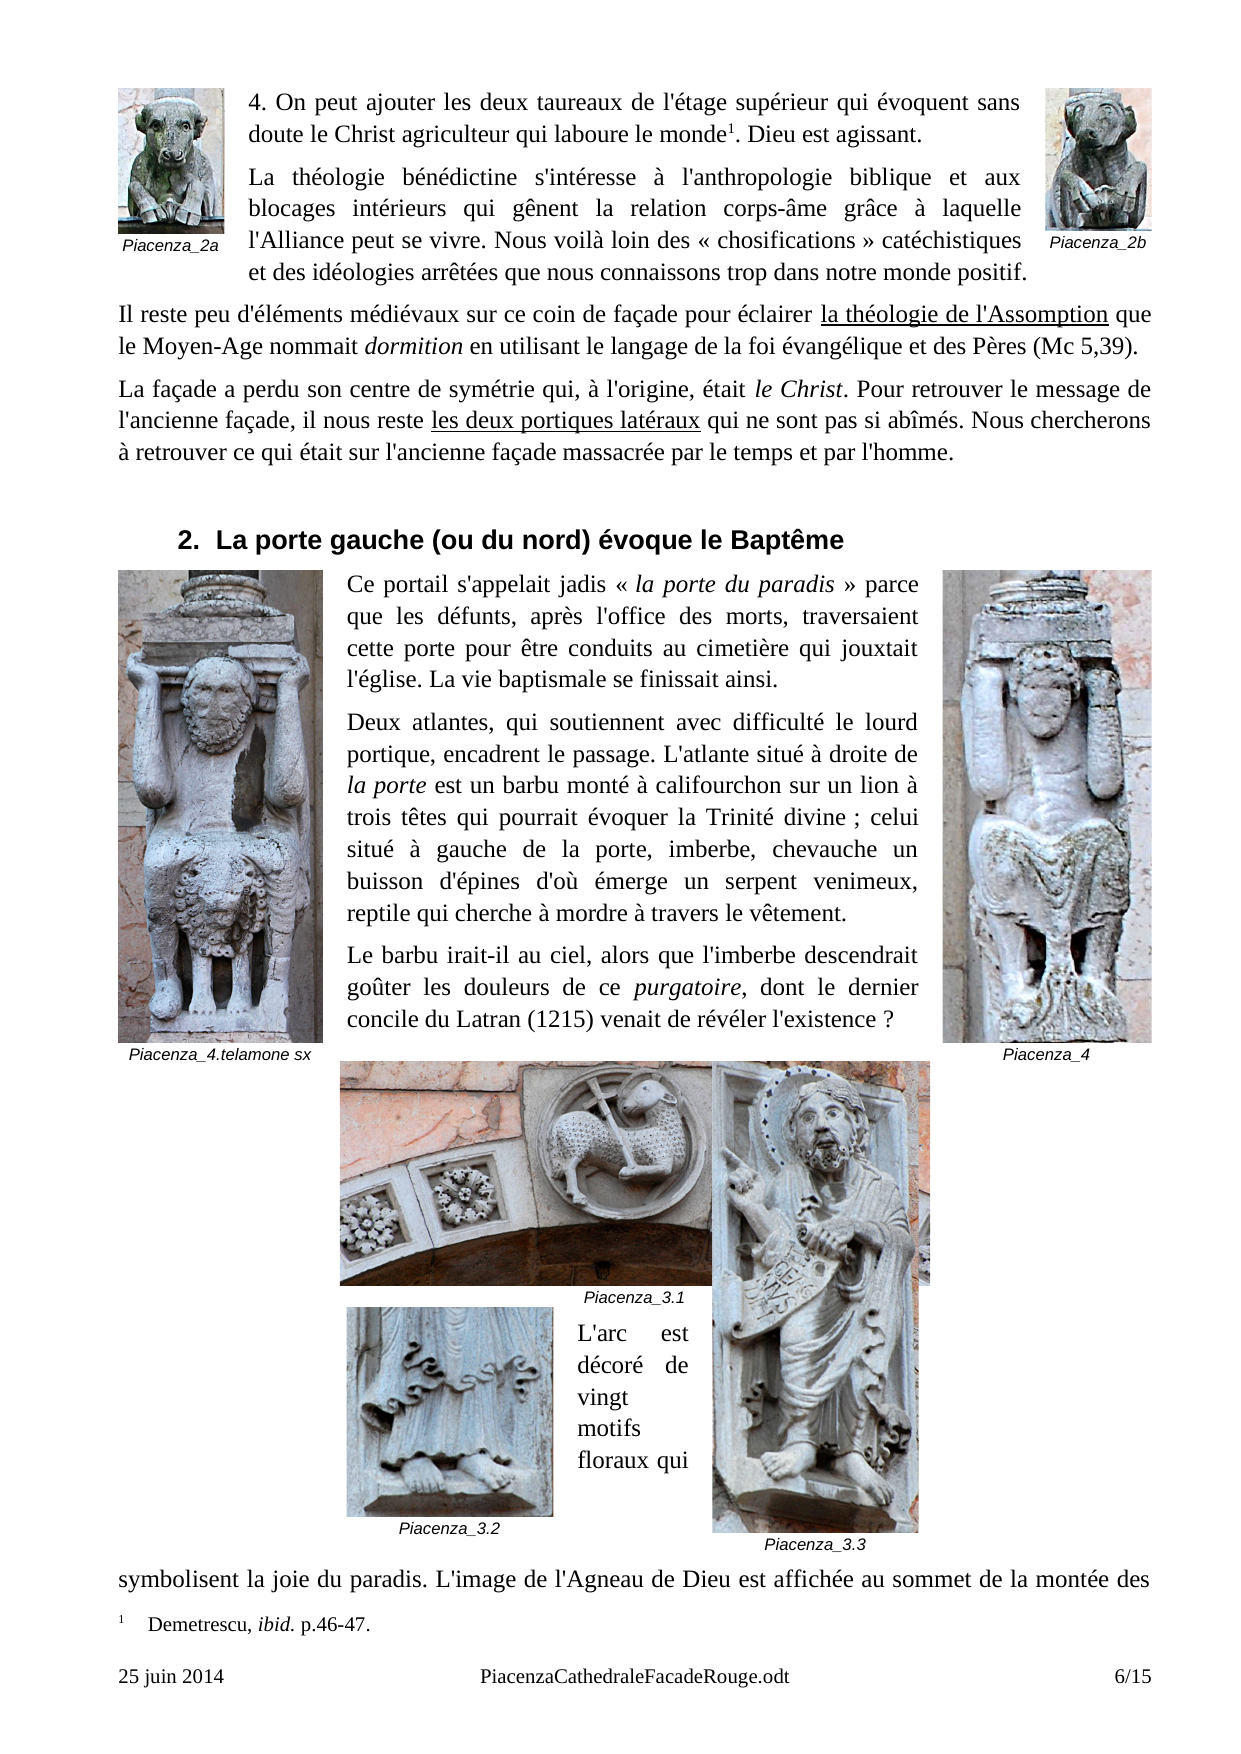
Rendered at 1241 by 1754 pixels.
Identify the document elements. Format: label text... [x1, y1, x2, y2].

text Il reste peu d'éléments médiévaux sur ce coin de façade pour éclairer la théologie de l'Assomption que le Moyen-Age nommait dormition en utilisant le langage de la foi évangélique et des Pères (Mc 5,39). [118, 301, 1152, 360]
text Piacenza_3.1 [340, 1286, 712, 1307]
text Piacenza_3.2 [347, 1517, 553, 1538]
text Ce portail s'appelait jadis « la porte du paradis » parce que les défunts, après l'office des morts, traversaient cette porte pour être conduits au cimetière qui jouxtait l'église. La vie baptismale se finissait ainsi. [323, 570, 942, 693]
text L'arc est décoré de vingt motifs floraux qui symbolisent la joie du paradis. L'image de l'Agneau de Dieu est affichée au sommet de la montée des [118, 1062, 1152, 1593]
text Piacenza_2a [118, 234, 224, 255]
text La façade a perdu son centre de symétrie qui, à l'origine, était le Christ. Pour retrouver le message de l'ancienne façade, il nous reste les deux portiques latéraux qui ne sont pas si abîmés. Nous chercherons à retrouver ce qui était sur l'ancienne façade massacrée par le temps et par l'homme. [118, 375, 1152, 466]
text Piacenza_2b [1045, 231, 1152, 252]
text Piacenza_3.3 [712, 1533, 919, 1554]
picture [942, 570, 1152, 1043]
picture [1045, 88, 1152, 231]
text Le barbu irait-il au ciel, alors que l'imberbe descendrait goûter les douleurs de ce purgatoire, dont le dernier concile du Latran (1215) venait de révéler l'existence ? [323, 941, 942, 1032]
picture [346, 1307, 554, 1517]
subtitle La porte gauche (ou du nord) évoque le Baptême [177, 525, 1152, 555]
picture [339, 1061, 931, 1533]
text 4. On peut ajouter les deux taureaux de l'étage supérieur qui évoquent sans doute le Christ agriculteur qui laboure le monde. Dieu est agissant. [225, 88, 1045, 148]
picture [118, 88, 225, 234]
text Piacenza_4.telamone sx [118, 1043, 323, 1064]
text La théologie bénédictine s'intéresse à l'anthropologie biblique et aux blocages intérieurs qui gênent la relation corps-âme grâce à laquelle l'Alliance peut se vivre. Nous voilà loin des « chosifications » catéchistiques et des idéologies arrêtées que nous connaissons trop dans notre monde positif. [118, 163, 1152, 286]
text Piacenza_4 [943, 1043, 1152, 1064]
text Deux atlantes, qui soutiennent avec difficulté le lourd portique, encadrent le passage. L'atlante situé à droite de la porte est un barbu monté à califourchon sur un lion à trois têtes qui pourrait évoquer la Trinité divine ; celui situé à gauche de la porte, imberbe, chevauche un buisson d'épines d'où émerge un serpent venimeux, reptile qui cherche à mordre à travers le vêtement. [323, 708, 942, 926]
text Demetrescu, ibid. p.46-47. [118, 1613, 1152, 1636]
picture [118, 570, 323, 1043]
